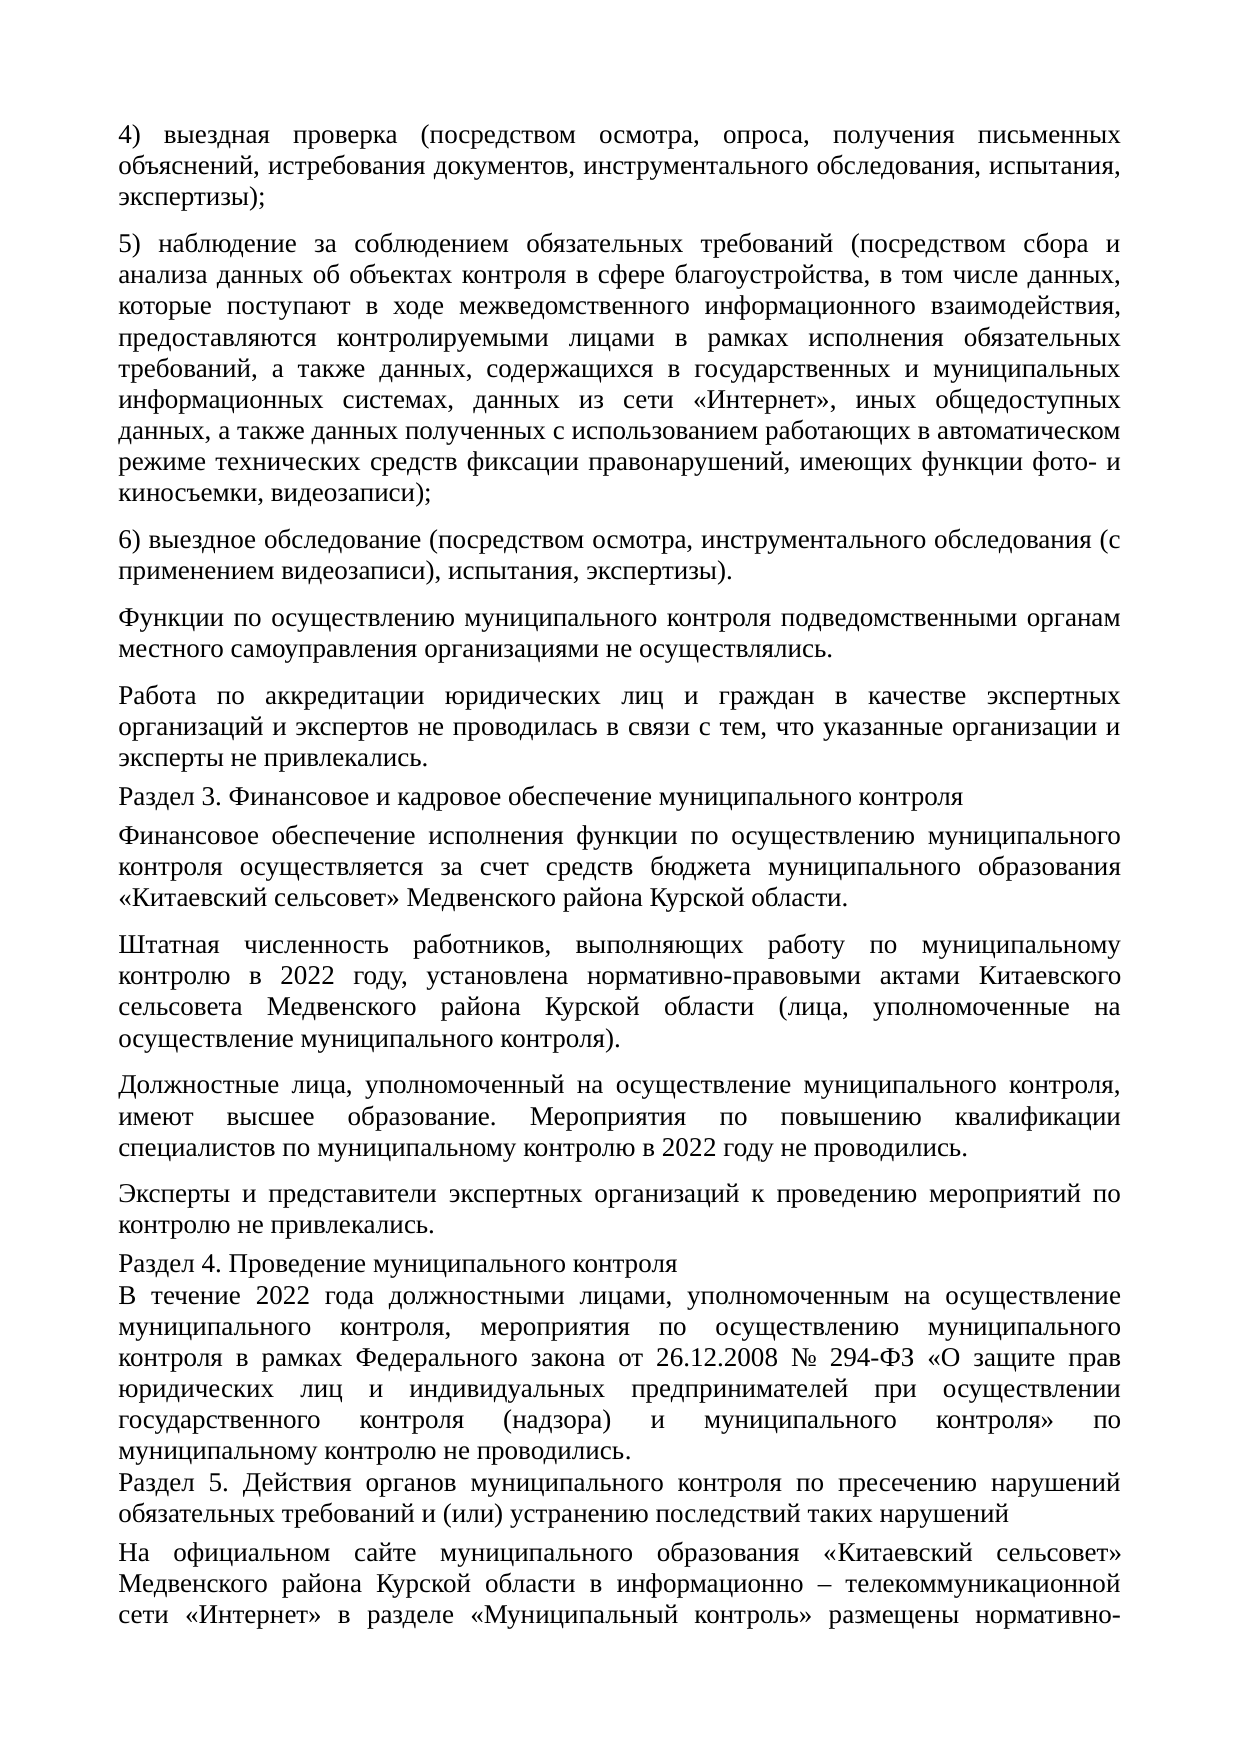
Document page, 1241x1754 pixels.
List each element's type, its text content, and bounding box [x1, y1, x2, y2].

text 5) наблюдение за соблюдением обязательных требований (посредством сбора и анализа данных об объектах контроля в сфере благоустройства, в том числе данных, которые поступают в ходе межведомственного информационного взаимодействия, предоставляются контролируемыми лицами в рамках исполнения обязательных требований, а также данных, содержащихся в государственных и муниципальных информационных системах, данных из сети «Интернет», иных общедоступных данных, а также данных полученных с использованием работающих в автоматическом режиме технических средств фиксации правонарушений, имеющих функции фото- и киносъемки, видеозаписи); [118, 227, 1122, 507]
text Раздел 5. Действия органов муниципального контроля по пресечению нарушений обязательных требований и (или) устранению последствий таких нарушений [118, 1466, 1122, 1528]
text Финансовое обеспечение исполнения функции по осуществлению муниципального контроля осуществляется за счет средств бюджета муниципального образования «Китаевский сельсовет» Медвенского района Курской области. [118, 819, 1122, 913]
text Штатная численность работников, выполняющих работу по муниципальному контролю в 2022 году, установлена нормативно-правовыми актами Китаевского сельсовета Медвенского района Курской области (лица, уполномоченные на осуществление муниципального контроля). [118, 928, 1122, 1053]
text Раздел 3. Финансовое и кадровое обеспечение муниципального контроля [118, 780, 1122, 811]
text Функции по осуществлению муниципального контроля подведомственными органам местного самоуправления организациями не осуществлялись. [118, 601, 1122, 663]
text В течение 2022 года должностными лицами, уполномоченным на осуществление муниципального контроля, мероприятия по осуществлению муниципального контроля в рамках Федерального закона от 26.12.2008 № 294-ФЗ «О защите прав юридических лиц и индивидуальных предпринимателей при осуществлении государственного контроля (надзора) и муниципального контроля» по муниципальному контролю не проводились. [118, 1279, 1122, 1466]
text Эксперты и представители экспертных организаций к проведению мероприятий по контролю не привлекались. [118, 1177, 1122, 1240]
text Работа по аккредитации юридических лиц и граждан в качестве экспертных организаций и экспертов не проводилась в связи с тем, что указанные организации и эксперты не привлекались. [118, 679, 1122, 772]
text 6) выездное обследование (посредством осмотра, инструментального обследования (с применением видеозаписи), испытания, экспертизы). [118, 523, 1122, 585]
text Раздел 4. Проведение муниципального контроля [118, 1248, 1122, 1279]
text 4) выездная проверка (посредством осмотра, опроса, получения письменных объяснений, истребования документов, инструментального обследования, испытания, экспертизы); [118, 118, 1122, 212]
text На официальном сайте муниципального образования «Китаевский сельсовет» Медвенского района Курской области в информационно – телекоммуникационной сети «Интернет» в разделе «Муниципальный контроль» размещены нормативно- [118, 1536, 1122, 1629]
text Должностные лица, уполномоченный на осуществление муниципального контроля, имеют высшее образование. Мероприятия по повышению квалификации специалистов по муниципальному контролю в 2022 году не проводились. [118, 1068, 1122, 1162]
